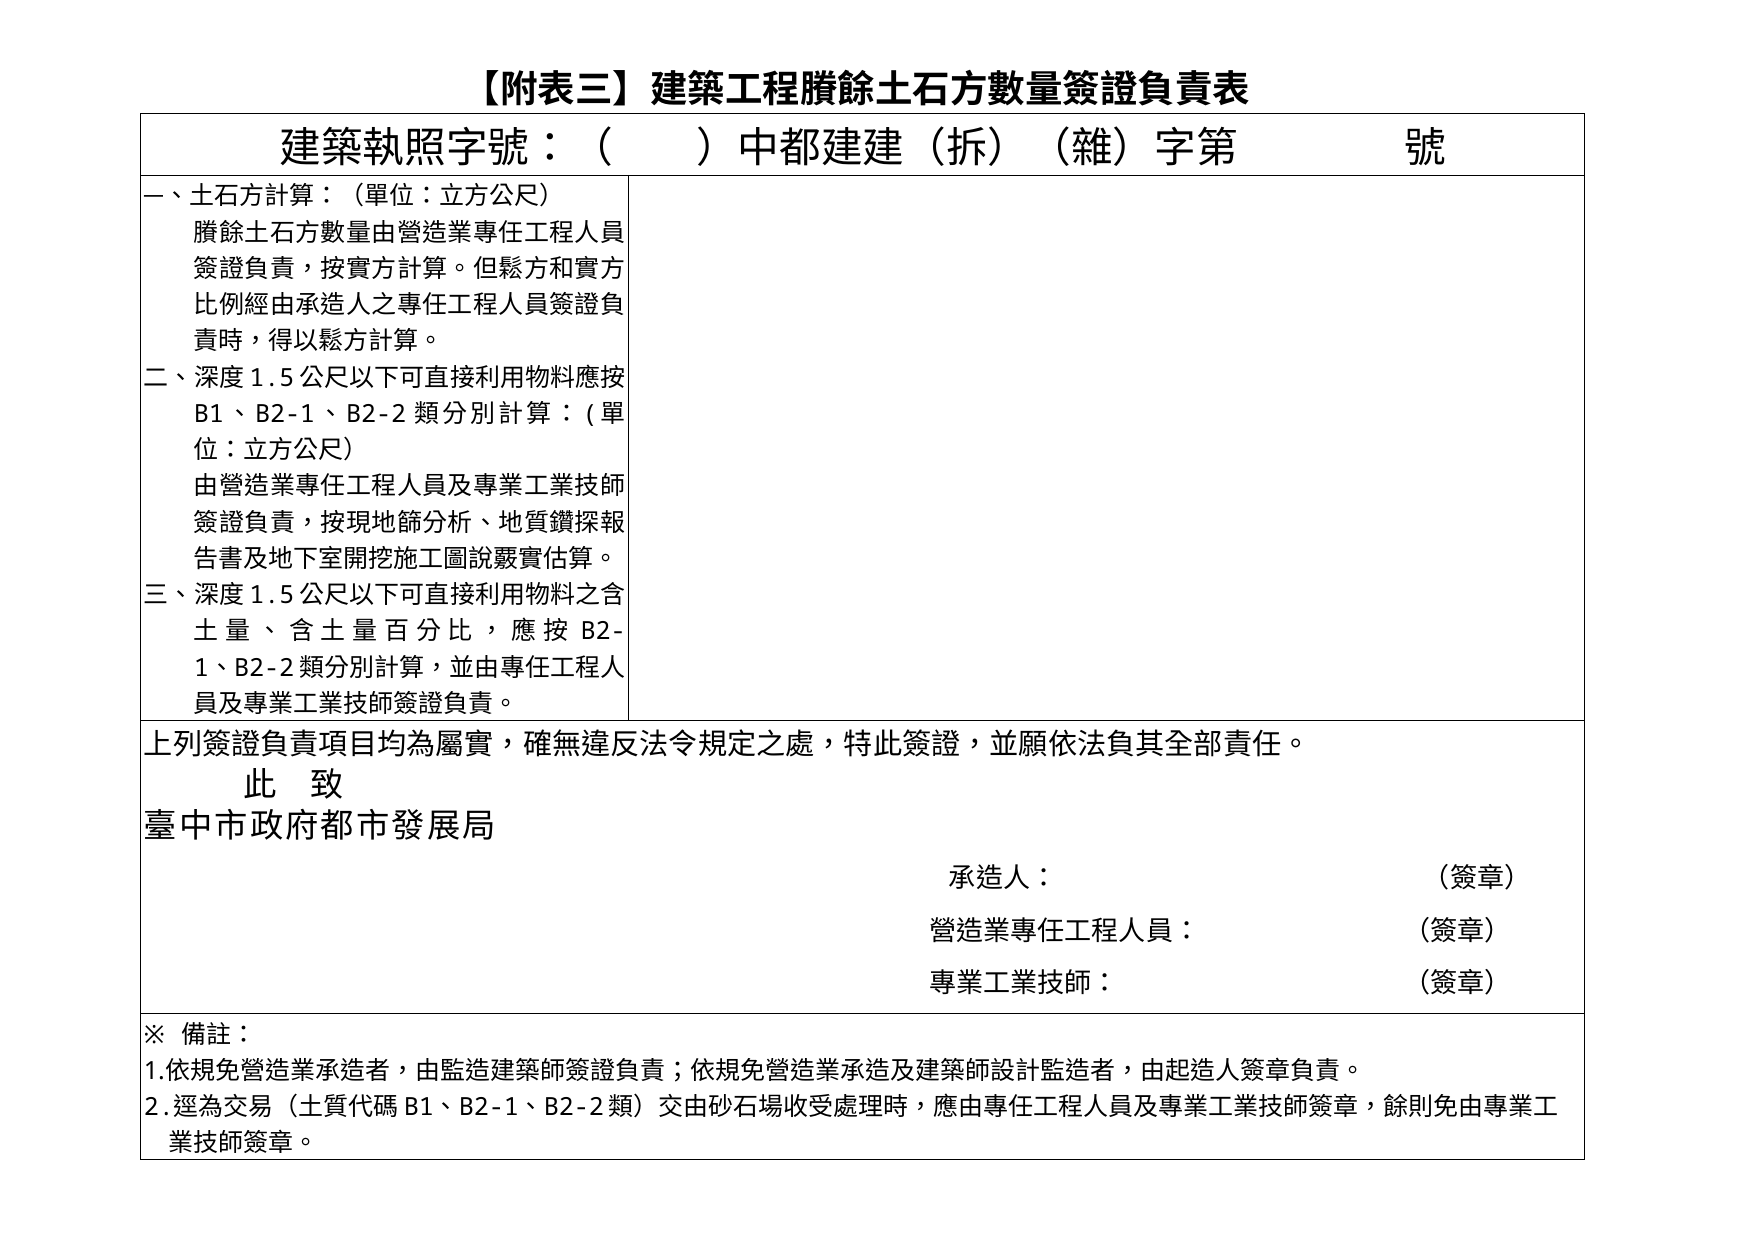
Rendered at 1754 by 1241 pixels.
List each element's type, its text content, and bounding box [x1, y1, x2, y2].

table_header 建築執照字號：（ ）中都建建（拆）（雜）字第 號 [141, 114, 1584, 175]
table_cell 備註： 1.依規免營造業承造者，由監造建築師簽證負責；依規免營造業承造及建築師設計監造者，由起造人簽章負責。 2.逕為交易（土質代碼B1、B2-1、B2-2類）交由砂石場收受處理時，應由專任工程人員及專業工業技師簽章，餘則免由專業工業技師簽章。 [141, 1014, 1584, 1159]
table_cell 一、土石方計算：（單位：立方公尺） 賸餘土石方數量由營造業專任工程人員簽證負責，按實方計算。但鬆方和實方比例經由承造人之專任工程人員簽證負責時，得以鬆方計算。 二、深度1.5公尺以下可直接利用物料應按B1、B2-1、B2-2類分別計算：(單位：立方公尺） 由營造業專任工程人員及專業工業技師簽證負責，按現地篩分析、地質鑽探報告書及地下室開挖施工圖說覈實估算。 三、深度1.5公尺以下可直接利用物料之含土量、含土量百分比，應按B2-1、B2-2類分別計算，並由專任工程人員及專業工業技師簽證負責。 [141, 176, 628, 719]
table_cell [629, 176, 1584, 719]
text 【附表三】建築工程賸餘土石方數量簽證負責表 [100, 59, 1612, 113]
table_cell 上列簽證負責項目均為屬實，確無違反法令規定之處，特此簽證，並願依法負其全部責任。 此 致 臺中市政府都市發展局 承造人： （簽章） 營造業專任工程人員： （簽章） 專業工業技師： （簽章） [141, 721, 1584, 1013]
